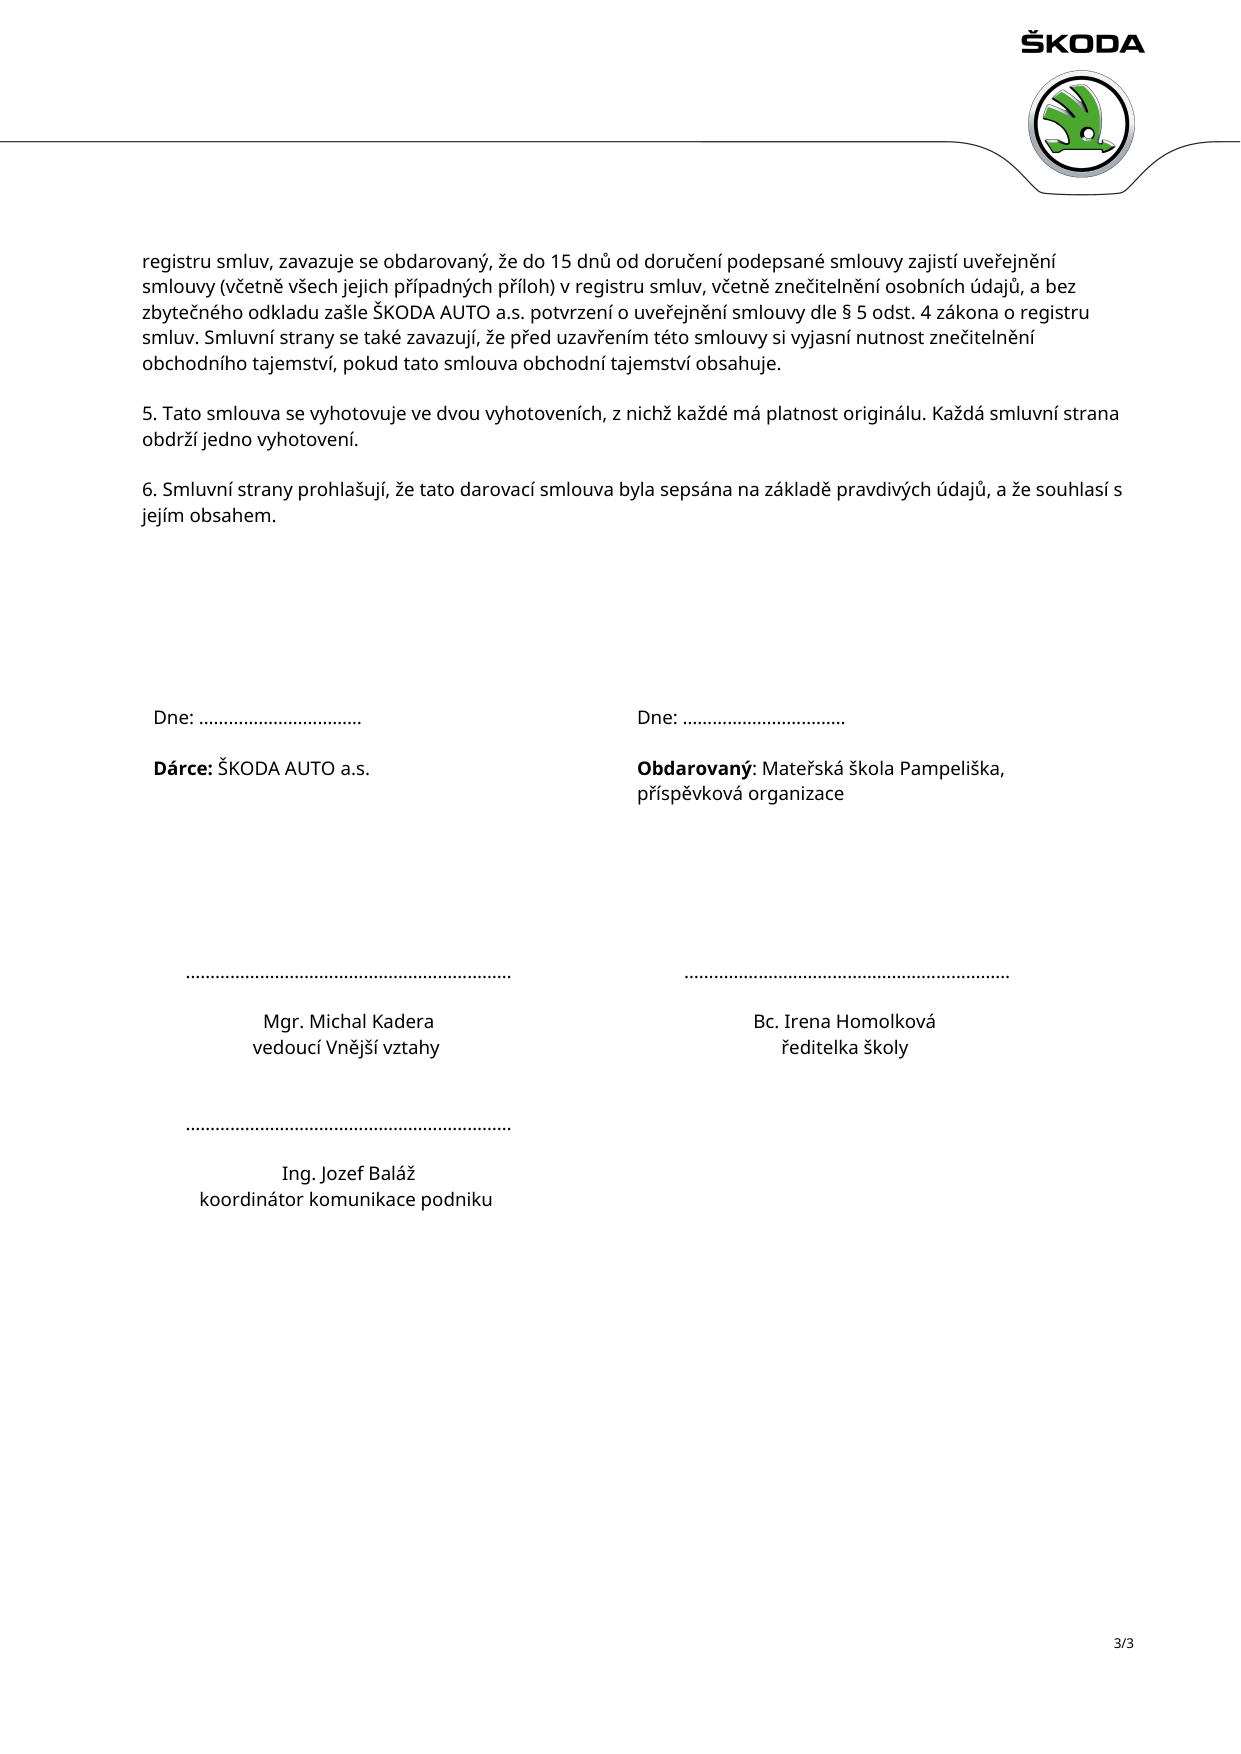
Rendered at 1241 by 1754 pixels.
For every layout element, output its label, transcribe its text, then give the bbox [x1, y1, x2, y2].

table_cell [555, 1161, 626, 1237]
table_header Dne: …………………………… [626, 704, 1068, 755]
table_cell ………………………………………………………… [142, 933, 555, 1008]
table_cell Dárce: ŠKODA AUTO a.s. [142, 755, 555, 932]
table_cell Mgr. Michal Kadera vedoucí Vnější vztahy [142, 1009, 555, 1084]
table_header [555, 704, 626, 755]
table_cell [555, 933, 626, 1008]
table_cell [555, 755, 626, 932]
table_cell Obdarovaný: Mateřská škola Pampeliška, příspěvková organizace [626, 755, 1068, 932]
table_cell Bc. Irena Homolková ředitelka školy [626, 1009, 1068, 1084]
table_cell [555, 1009, 626, 1084]
table_cell ………………………………………………………… [142, 1085, 555, 1161]
table_cell [626, 1085, 1068, 1161]
table_header Dne: …………………………… [142, 704, 555, 755]
text registru smluv, zavazuje se obdarovaný, že do 15 dnů od doručení podepsané smlouvy zajistí uveřejnění smlouvy (včetně všech jejich případných příloh) v registru smluv, včetně znečitelnění osobních údajů, a bez zbytečného odkladu zašle ŠKODA AUTO a.s. potvrzení o uveřejnění smlouvy dle § 5 odst. 4 zákona o registru smluv. Smluvní strany se také zavazují, že před uzavřením této smlouvy si vyjasní nutnost znečitelnění obchodního tajemství, pokud tato smlouva obchodní tajemství obsahuje. [142, 248, 1134, 376]
table_cell [555, 1085, 626, 1161]
table_cell ………………………………………………………… [626, 933, 1068, 1008]
text 6. Smluvní strany prohlašují, že tato darovací smlouva byla sepsána na základě pravdivých údajů, a že souhlasí s jejím obsahem. [142, 477, 1134, 528]
text 5. Tato smlouva se vyhotovuje ve dvou vyhotoveních, z nichž každé má platnost originálu. Každá smluvní strana obdrží jedno vyhotovení. [142, 401, 1134, 452]
table_cell [626, 1161, 1068, 1237]
table_cell Ing. Jozef Baláž koordinátor komunikace podniku [142, 1161, 555, 1237]
